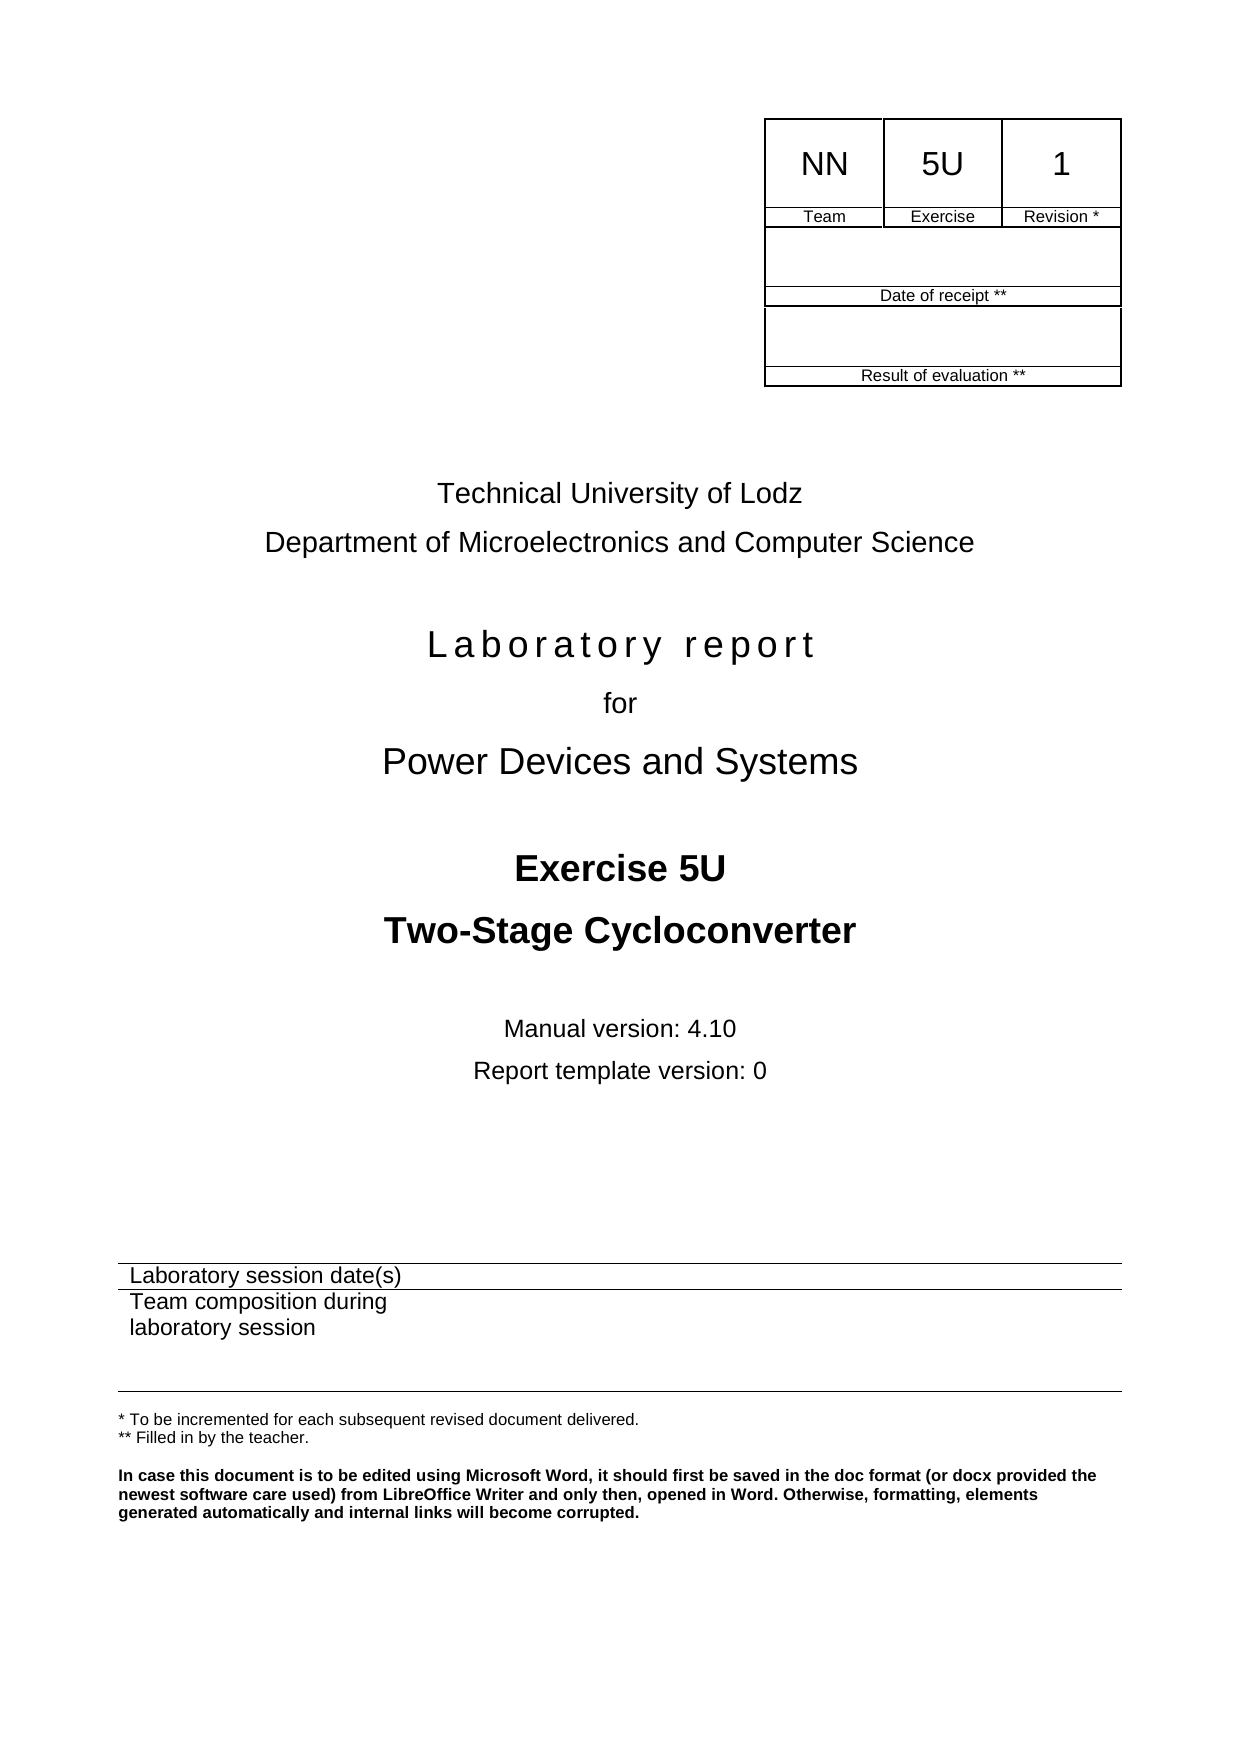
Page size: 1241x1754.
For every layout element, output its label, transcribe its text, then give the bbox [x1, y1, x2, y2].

table_cell [118, 565, 1122, 618]
table_cell Exercise [885, 208, 1001, 226]
text ** Filled in by the teacher. [118, 1428, 1122, 1447]
table_cell Date of receipt ** [766, 287, 1120, 305]
table_header [499, 1264, 1122, 1289]
table_cell Laboratory report for Power Devices and Systems [118, 618, 1122, 788]
table_cell Revision * [1003, 208, 1120, 226]
table_cell Exercise 5U Two-Stage Cycloconverter Manual version: 4.10 Report template version: 0 [118, 841, 1122, 1091]
table_cell Team [766, 208, 882, 226]
table_header Laboratory session date(s) [118, 1264, 499, 1289]
table_cell [766, 228, 1120, 286]
text * To be incremented for each subsequent revised document delivered. [118, 1410, 1122, 1428]
table_header NN [766, 120, 882, 207]
table_cell Result of evaluation ** [766, 367, 1120, 385]
table_header 5U [885, 120, 1001, 207]
table_cell [118, 1091, 1122, 1179]
table_cell Team composition during laboratory session [118, 1290, 499, 1391]
table_cell [499, 1290, 1122, 1391]
table_header 1 [1003, 120, 1120, 207]
text In case this document is to be edited using Microsoft Word, it should first be saved in the doc format (or docx provided the newest software care used) from LibreOffice Writer and only then, opened in Word. Otherwise, formatting, elements generated automatically and internal links will become corrupted. [118, 1466, 1122, 1522]
table_header Technical University of Lodz Department of Microelectronics and Computer Science [118, 471, 1122, 564]
table_cell [766, 308, 1120, 366]
table_cell [118, 788, 1122, 841]
